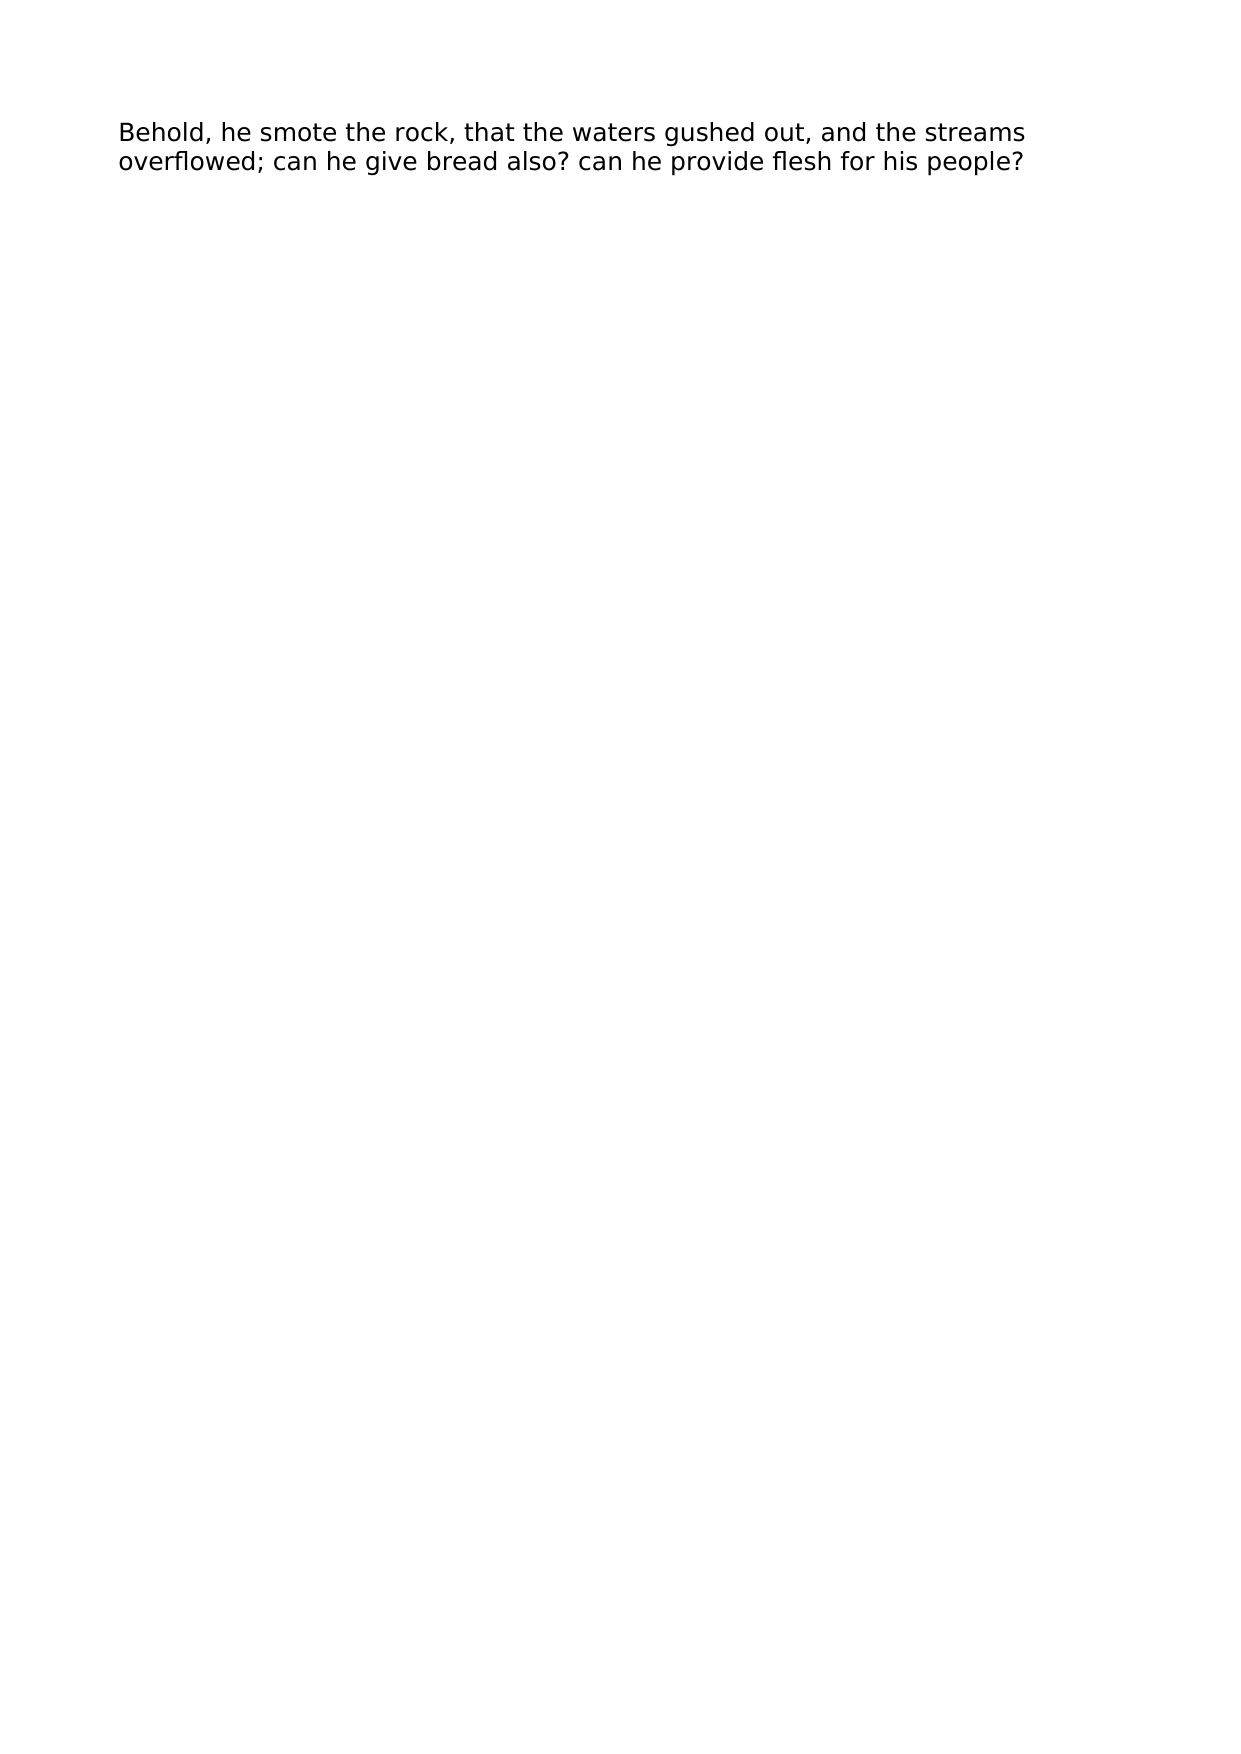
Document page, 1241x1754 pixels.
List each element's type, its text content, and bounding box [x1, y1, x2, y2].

text Behold, he smote the rock, that the waters gushed out, and the streams overflowed; can he give bread also? can he provide flesh for his people? [118, 118, 1122, 176]
